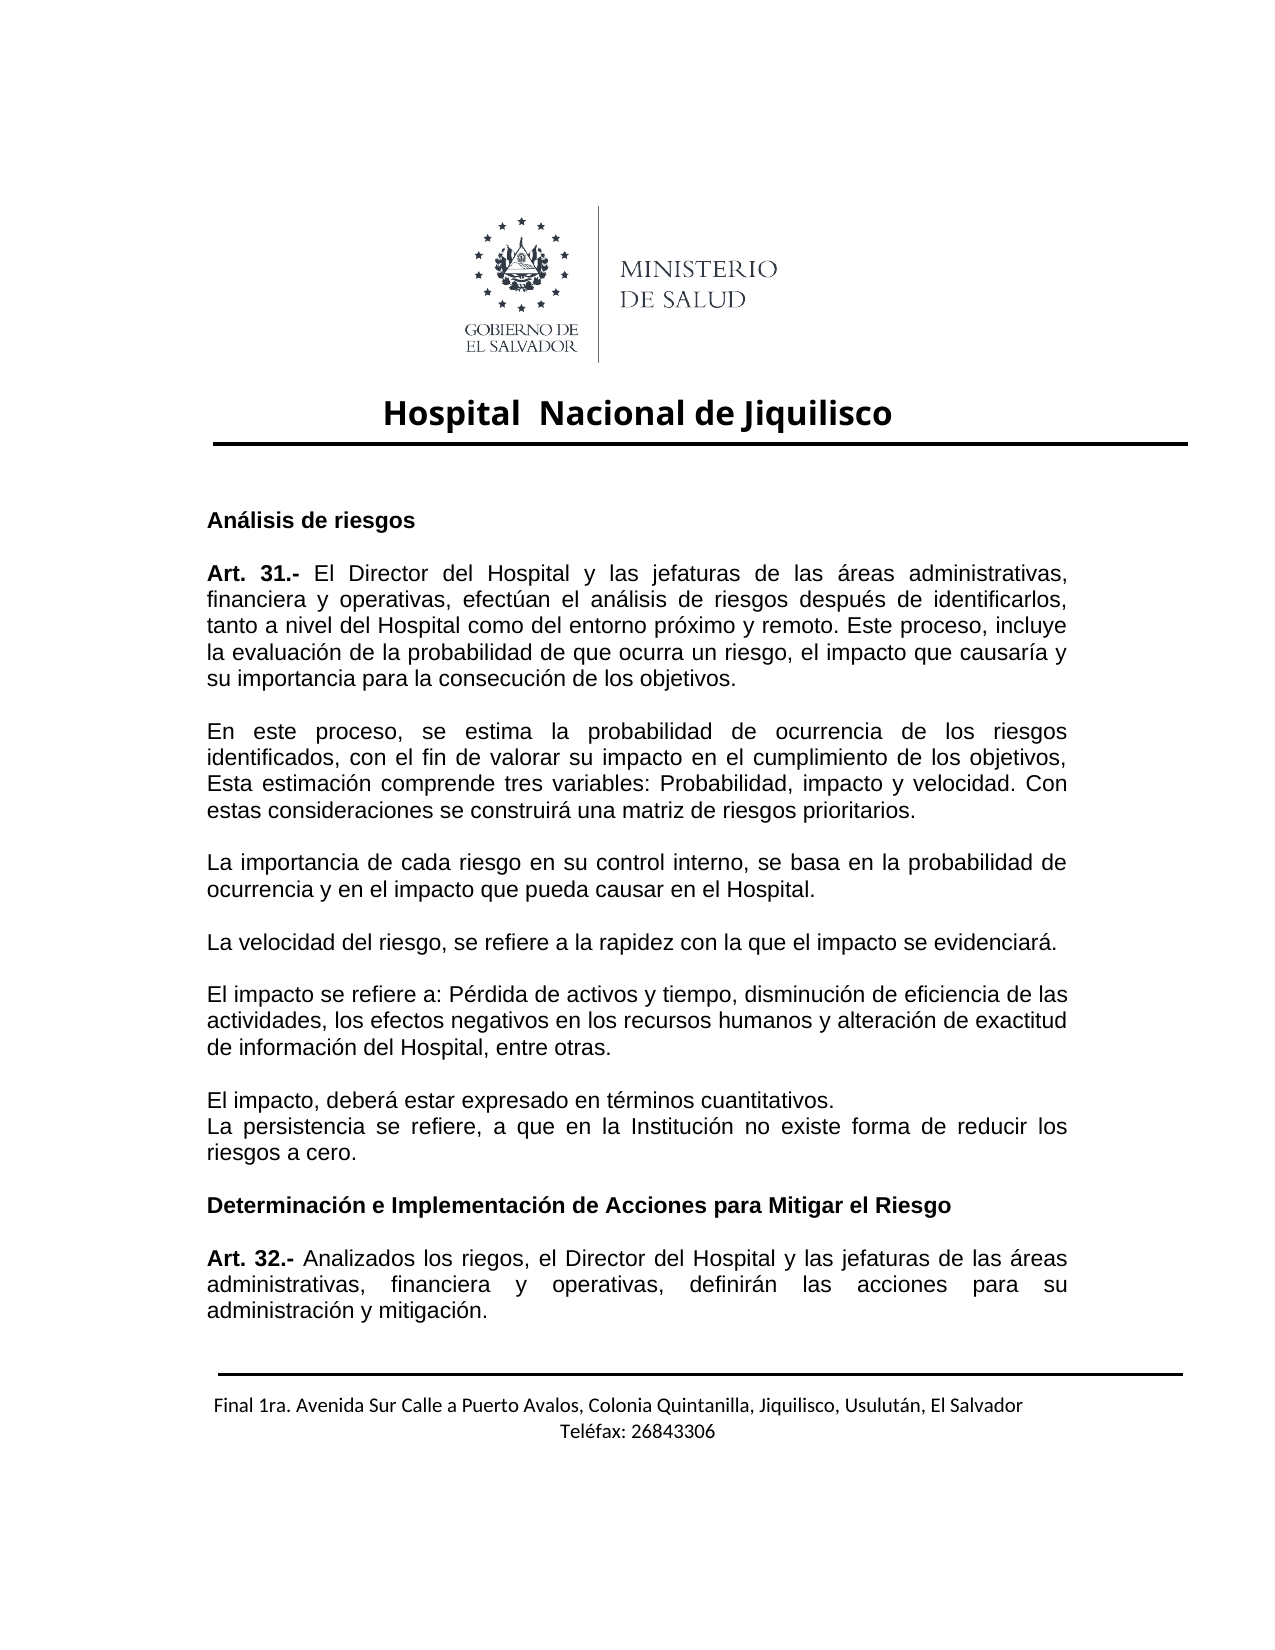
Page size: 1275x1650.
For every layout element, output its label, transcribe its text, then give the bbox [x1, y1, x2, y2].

text Determinación e Implementación de Acciones para Mitigar el Riesgo [207, 1192, 1068, 1218]
text El impacto se refiere a: Pérdida de activos y tiempo, disminución de eficiencia de las actividades, los efectos negativos en los recursos humanos y alteración de exactitud de información del Hospital, entre otras. [207, 981, 1068, 1060]
picture [465, 206, 778, 363]
text La importancia de cada riesgo en su control interno, se basa en la probabilidad de ocurrencia y en el impacto que pueda causar en el Hospital. [207, 849, 1068, 902]
text Art. 31.- El Director del Hospital y las jefaturas de las áreas administrativas, financiera y operativas, efectúan el análisis de riesgos después de identificarlos, tanto a nivel del Hospital como del entorno próximo y remoto. Este proceso, incluye la evaluación de la probabilidad de que ocurra un riesgo, el impacto que causaría y su importancia para la consecución de los objetivos. [207, 559, 1068, 691]
text El impacto, deberá estar expresado en términos cuantitativos. [207, 1087, 1068, 1113]
text La persistencia se refiere, a que en la Institución no existe forma de reducir los riesgos a cero. [207, 1113, 1068, 1166]
text La velocidad del riesgo, se refiere a la rapidez con la que el impacto se evidenciará. [207, 928, 1068, 955]
text En este proceso, se estima la probabilidad de ocurrencia de los riesgos identificados, con el fin de valorar su impacto en el cumplimiento de los objetivos, Esta estimación comprende tres variables: Probabilidad, impacto y velocidad. Con estas consideraciones se construirá una matriz de riesgos prioritarios. [207, 718, 1068, 823]
text Art. 32.- Analizados los riegos, el Director del Hospital y las jefaturas de las áreas administrativas, financiera y operativas, definirán las acciones para su administración y mitigación. [207, 1245, 1068, 1324]
text Análisis de riesgos [207, 507, 1068, 533]
